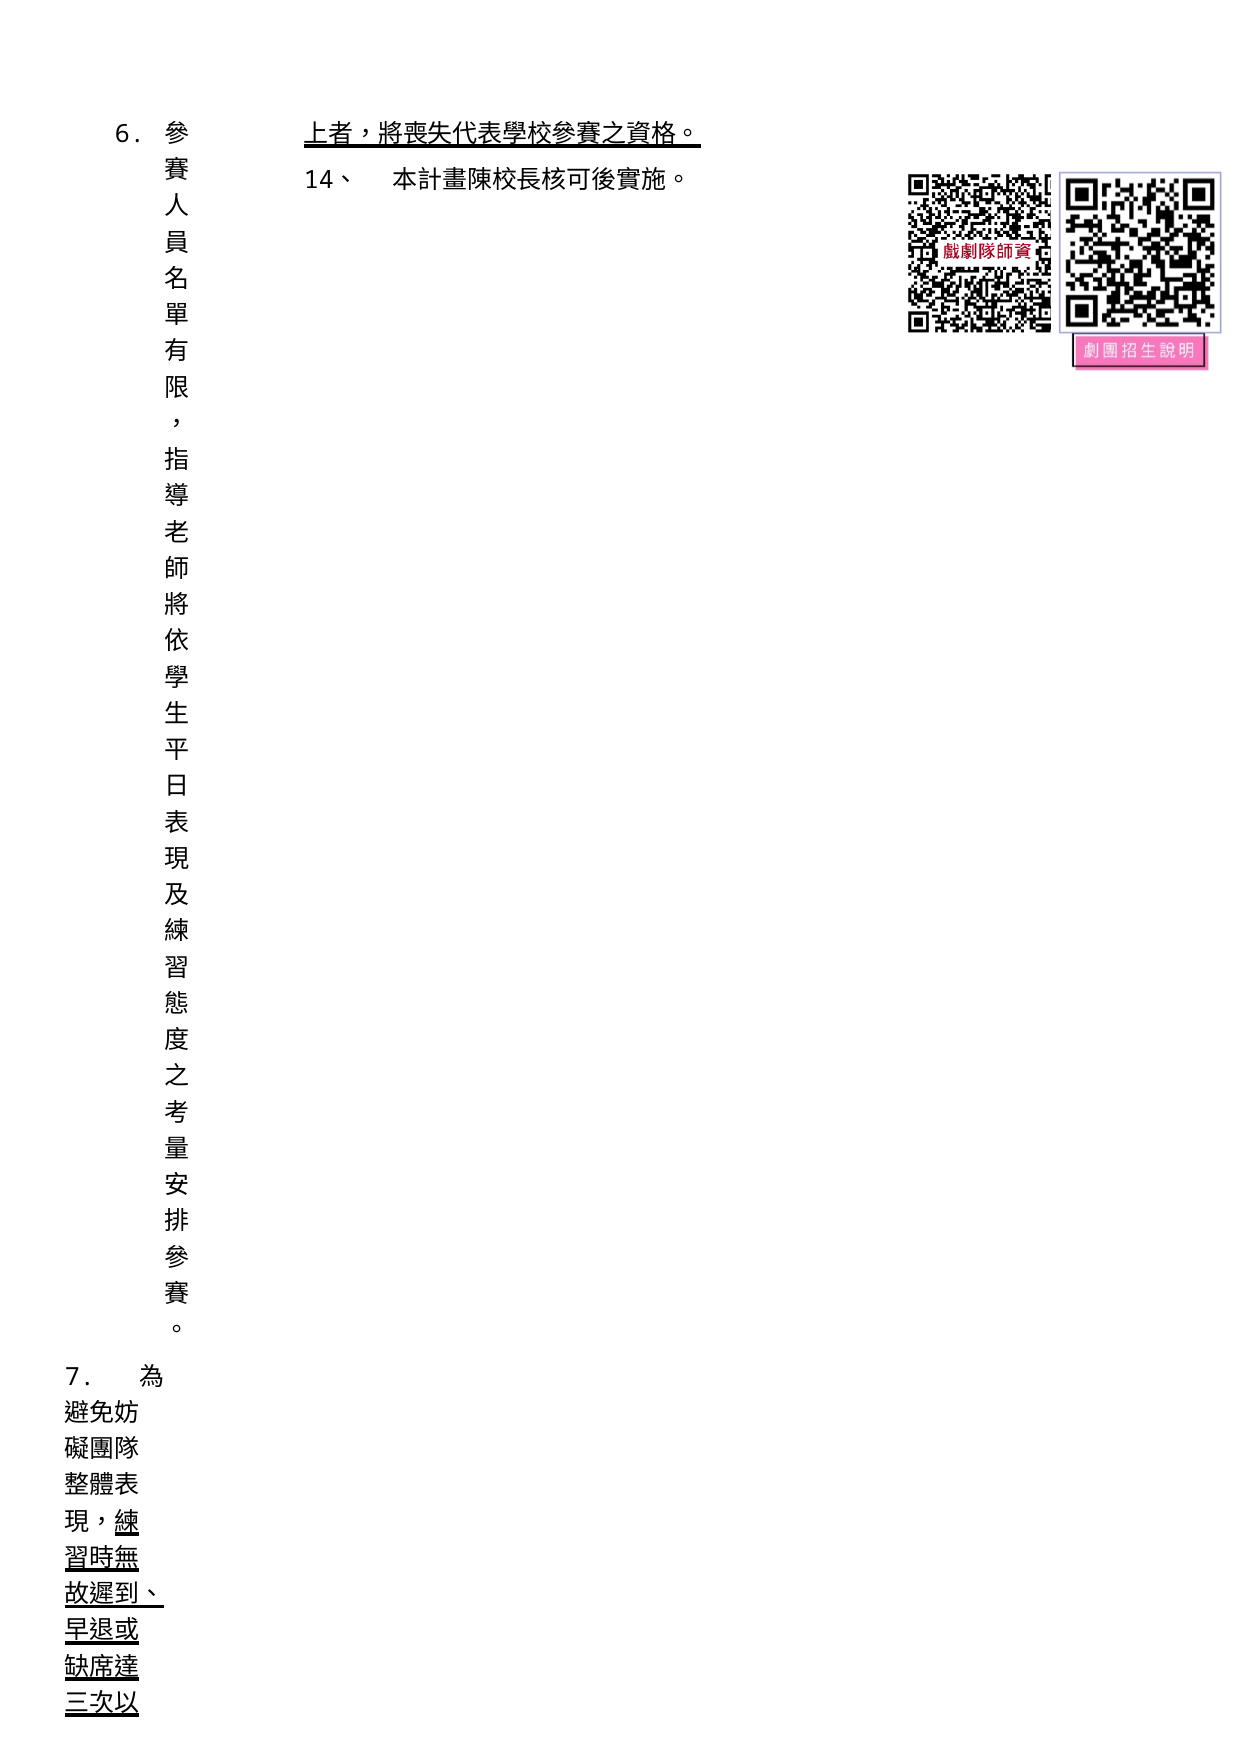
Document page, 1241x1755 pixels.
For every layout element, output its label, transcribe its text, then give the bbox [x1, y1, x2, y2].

list 參賽人員名單有限，指導老師將依學生平日表現及練習態度之考量安排參賽。 [114, 113, 179, 1346]
list 為避免妨礙團隊整體表現，練習時無故遲到、早退或缺席達三次以上者，將喪失代表學校參賽之資格。 [304, 113, 1165, 149]
list 為避免妨礙團隊整體表現，練習時無故遲到、早退或缺席達三次以上者，將喪失代表學校參賽之資格。 [64, 1356, 143, 1605]
list 本計畫陳校長核可後實施。 [304, 160, 1201, 196]
list 為避免妨礙團隊整體表現，練習時無故遲到、早退或缺席達三次以上者，將喪失代表學校參賽之資格。 [64, 1606, 143, 1719]
